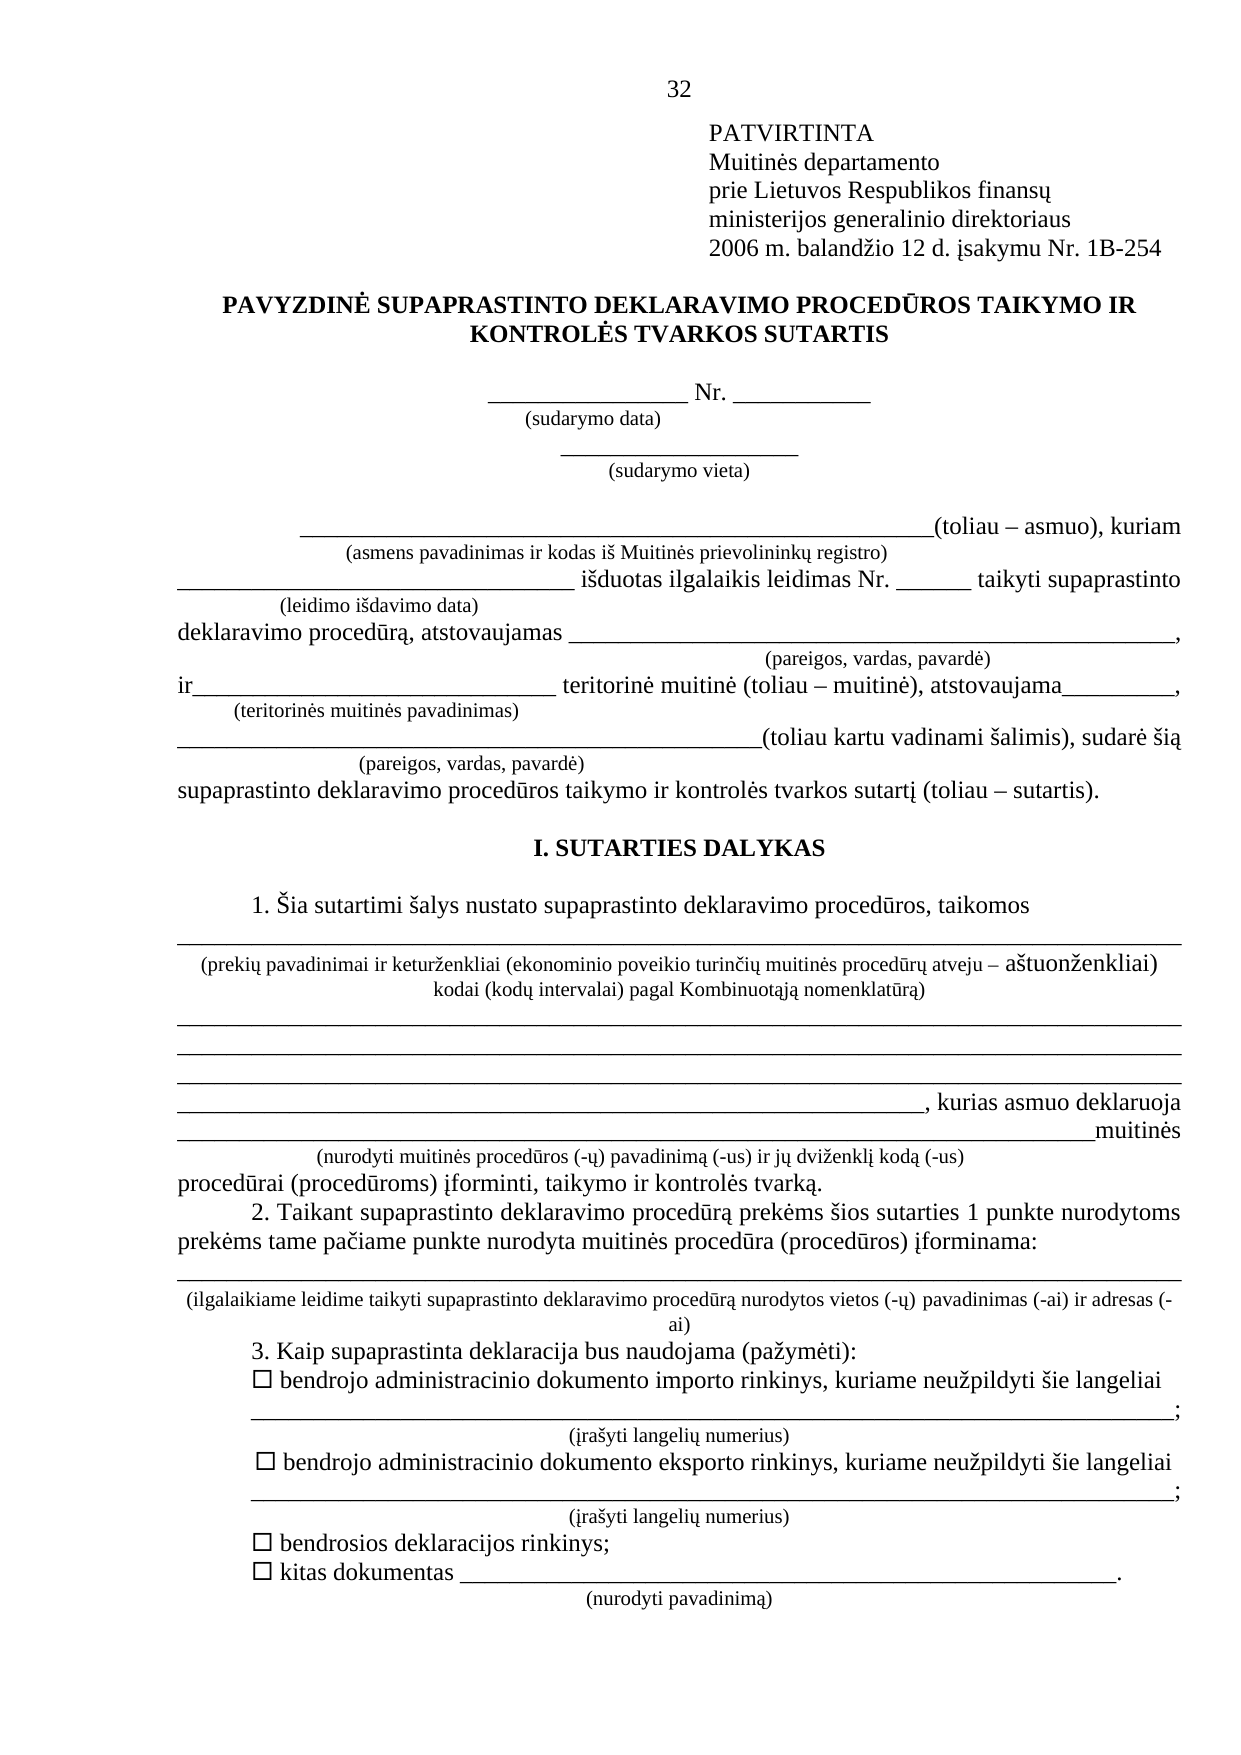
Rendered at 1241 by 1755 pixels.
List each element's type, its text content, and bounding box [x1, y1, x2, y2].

text ___________________ [177, 430, 1181, 458]
text (įrašyti langelių numerius) [177, 1504, 1181, 1528]
text (leidimo išdavimo data) [177, 593, 1181, 617]
text (įrašyti langelių numerius) [177, 1422, 1181, 1447]
text (toliau kartu vadinami šalimis), sudarė šią [177, 722, 1181, 751]
text PAVYZDINĖ SUPAPRASTINTO DEKLARAVIMO PROCEDŪROS TAIKYMO IR KONTROLĖS TVARKOS SUTARTIS [177, 291, 1181, 348]
text 1. Šia sutartimi šalys nustato supaprastinto deklaravimo procedūros, taikomos [177, 890, 1181, 919]
text (nurodyti muitinės procedūros (-ų) pavadinimą (-us) ir jų dviženklį kodą (-us) [177, 1144, 1181, 1168]
text (toliau – asmuo), kuriam [226, 511, 1181, 540]
text deklaravimo procedūrą, atstovaujamas , [177, 617, 1181, 646]
text 2. Taikant supaprastinto deklaravimo procedūrą prekėms šios sutarties 1 punkte nurodytoms prekėms tame pačiame punkte nurodyta muitinės procedūra (procedūros) įforminama: [177, 1197, 1181, 1255]
text 3. Kaip supaprastinta deklaracija bus naudojama (pažymėti): [177, 1336, 1181, 1365]
text (pareigos, vardas, pavardė) [177, 646, 1181, 670]
text (ilgalaikiame leidime taikyti supaprastinto deklaravimo procedūrą nurodytos vietos (-ų) pavadinimas (-ai) ir adresas (-ai) [177, 1283, 1181, 1336]
text ir teritorinė muitinė (toliau – muitinė), atstovaujama_________, [177, 670, 1181, 698]
text (nurodyti pavadinimą) [177, 1586, 1181, 1610]
text  bendrojo administracinio dokumento eksporto rinkinys, kuriame neužpildyti šie langeliai [177, 1447, 1181, 1475]
text 2006 m. balandžio 12 d. įsakymu Nr. 1B-254 [177, 233, 1181, 262]
text (pareigos, vardas, pavardė) [177, 751, 1181, 775]
text (prekių pavadinimai ir keturženkliai (ekonominio poveikio turinčių muitinės procedūrų atveju – aštuonženkliai) kodai (kodų intervalai) pagal Kombinuotąją nomenklatūrą) [177, 948, 1181, 1001]
text muitinės [177, 1116, 1181, 1144]
text  kitas dokumentas . [177, 1557, 1181, 1586]
text (teritorinės muitinės pavadinimas) [177, 698, 1181, 722]
text Muitinės departamento [177, 147, 1181, 176]
text ________________ Nr. ___________ [177, 377, 1181, 406]
text (sudarymo vieta) [177, 458, 1181, 482]
text , kurias asmuo deklaruoja [177, 1087, 1181, 1116]
text (asmens pavadinimas ir kodas iš Muitinės prievolininkų registro) [177, 540, 1181, 564]
text I. SUTARTIES DALYKAS [177, 833, 1181, 862]
text  bendrojo administracinio dokumento importo rinkinys, kuriame neužpildyti šie langeliai [177, 1365, 1181, 1394]
text ; [177, 1475, 1181, 1504]
text supaprastinto deklaravimo procedūros taikymo ir kontrolės tvarkos sutartį (toliau – sutartis). [177, 775, 1181, 804]
text ; [177, 1394, 1181, 1422]
text procedūrai (procedūroms) įforminti, taikymo ir kontrolės tvarką. [177, 1168, 1031, 1197]
text prie Lietuvos Respublikos finansų [177, 176, 1181, 204]
text (sudarymo data) [177, 406, 1181, 430]
text  bendrosios deklaracijos rinkinys; [177, 1528, 1181, 1557]
text išduotas ilgalaikis leidimas Nr. ______ taikyti supaprastinto [177, 564, 1181, 593]
text PATVIRTINTA [177, 118, 1181, 147]
text ministerijos generalinio direktoriaus [177, 204, 1181, 233]
